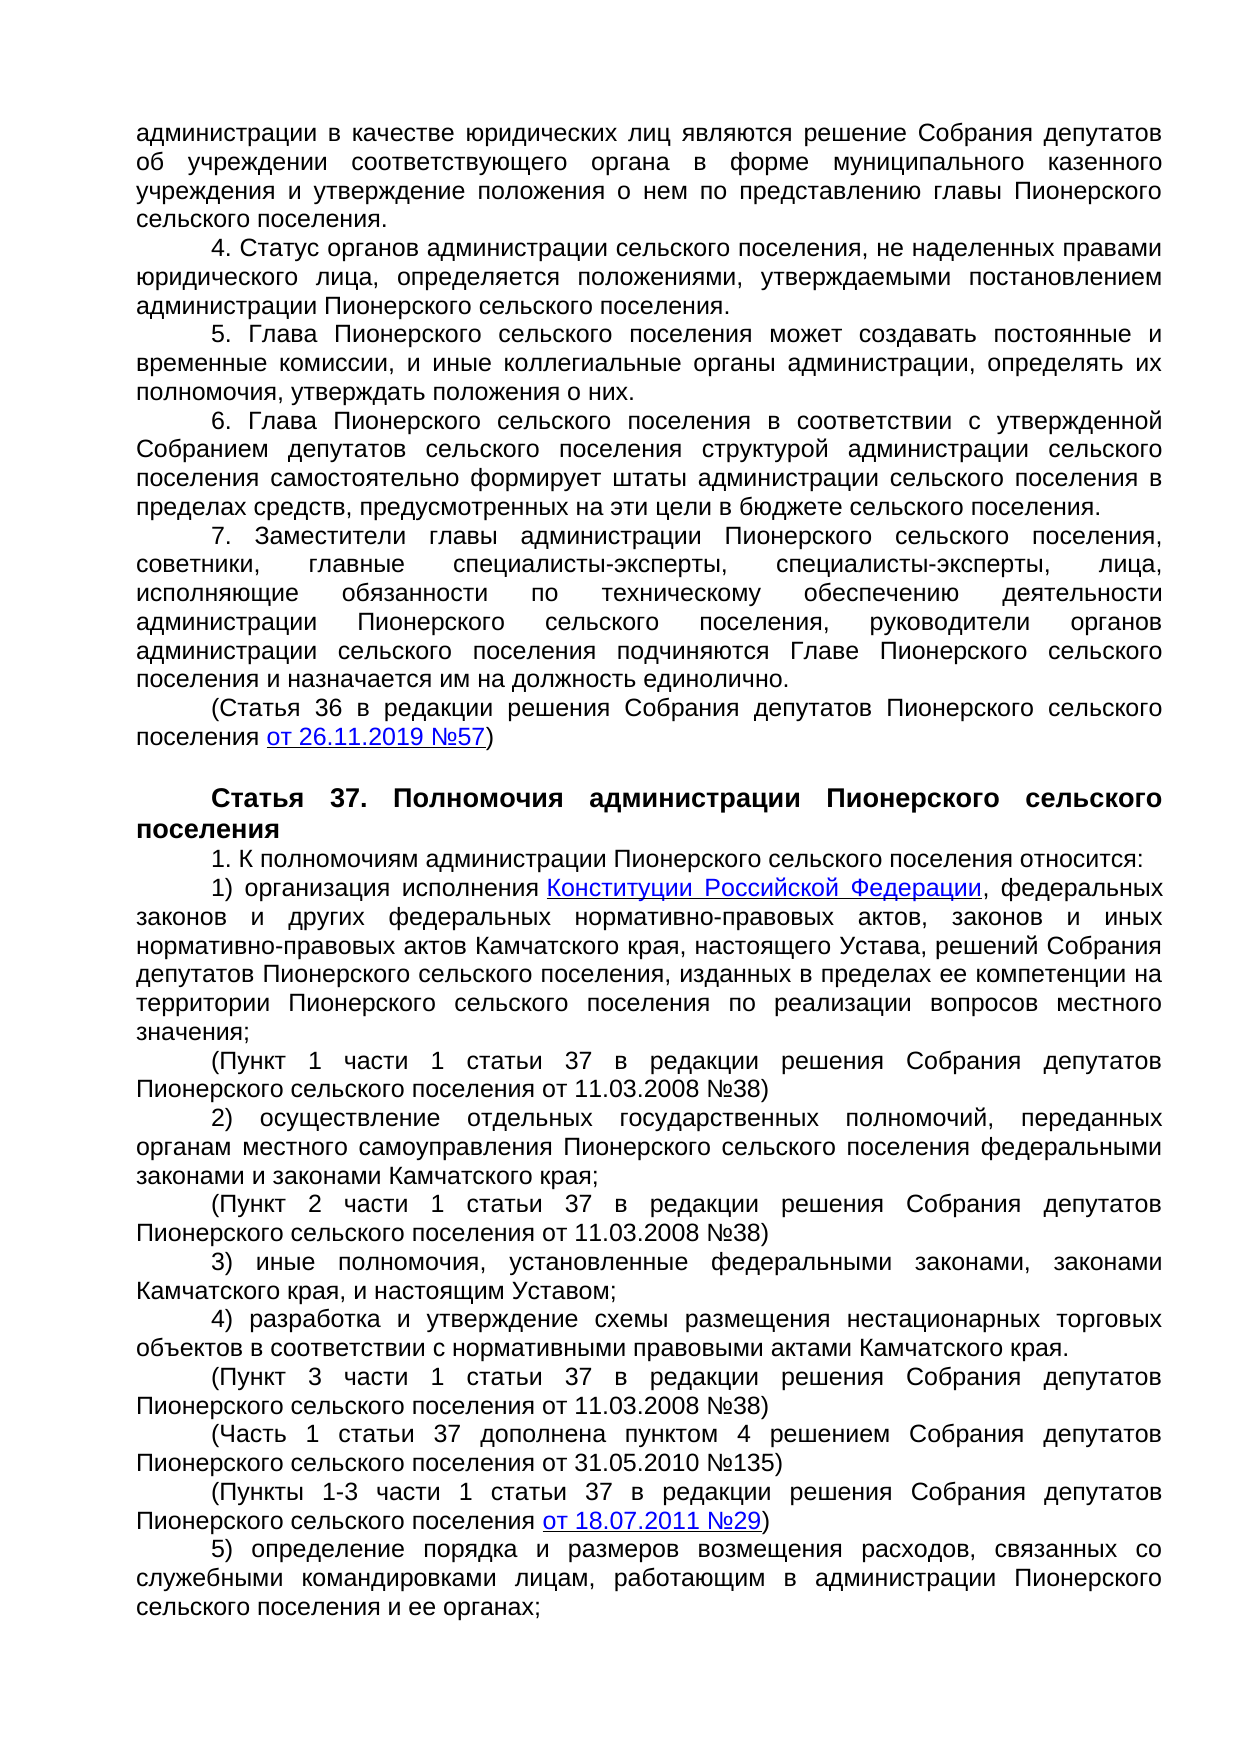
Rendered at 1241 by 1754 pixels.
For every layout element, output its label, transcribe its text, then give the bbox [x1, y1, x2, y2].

text (Пункт 3 части 1 статьи 37 в редакции решения Собрания депутатов Пионерского сельского поселения от 11.03.2008 №38) [136, 1362, 1163, 1419]
text администрации в качестве юридических лиц являются решение Собрания депутатов об учреждении соответствующего органа в форме муниципального казенного учреждения и утверждение положения о нем по представлению главы Пионерского сельского поселения. [136, 118, 1163, 233]
text 4. Статус органов администрации сельского поселения, не наделенных правами юридического лица, определяется положениями, утверждаемыми постановлением администрации Пионерского сельского поселения. [136, 233, 1163, 319]
text 5. Глава Пионерского сельского поселения может создавать постоянные и временные комиссии, и иные коллегиальные органы администрации, определять их полномочия, утверждать положения о них. [136, 319, 1163, 406]
text 6. Глава Пионерского сельского поселения в соответствии с утвержденной Собранием депутатов сельского поселения структурой администрации сельского поселения самостоятельно формирует штаты администрации сельского поселения в пределах средств, предусмотренных на эти цели в бюджете сельского поселения. [136, 406, 1163, 521]
text 2) осуществление отдельных государственных полномочий, переданных органам местного самоуправления Пионерского сельского поселения федеральными законами и законами Камчатского края; [136, 1103, 1163, 1189]
text 7. Заместители главы администрации Пионерского сельского поселения, советники, главные специалисты-эксперты, специалисты-эксперты, лица, исполняющие обязанности по техническому обеспечению деятельности администрации Пионерского сельского поселения, руководители органов администрации сельского поселения подчиняются Главе Пионерского сельского поселения и назначается им на должность единолично. [136, 521, 1163, 693]
text 4) разработка и утверждение схемы размещения нестационарных торговых объектов в соответствии с нормативными правовыми актами Камчатского края. [136, 1304, 1163, 1362]
text (Пункт 2 части 1 статьи 37 в редакции решения Собрания депутатов Пионерского сельского поселения от 11.03.2008 №38) [136, 1189, 1163, 1247]
text 3) иные полномочия, установленные федеральными законами, законами Камчатского края, и настоящим Уставом; [136, 1247, 1163, 1304]
text Статья 37. Полномочия администрации Пионерского сельского поселения [136, 782, 1163, 844]
text (Пункты 1-3 части 1 статьи 37 в редакции решения Собрания депутатов Пионерского сельского поселения от 18.07.2011 №29) [136, 1477, 1163, 1534]
text 1. К полномочиям администрации Пионерского сельского поселения относится: [136, 844, 1163, 873]
text (Статья 36 в редакции решения Собрания депутатов Пионерского сельского поселения от 26.11.2019 №57) [136, 693, 1163, 751]
text (Пункт 1 части 1 статьи 37 в редакции решения Собрания депутатов Пионерского сельского поселения от 11.03.2008 №38) [136, 1046, 1163, 1103]
text 5) определение порядка и размеров возмещения расходов, связанных со служебными командировками лицам, работающим в администрации Пионерского сельского поселения и ее органах; [136, 1534, 1163, 1621]
text 1) организация исполнения Конституции Российской Федерации, федеральных законов и других федеральных нормативно-правовых актов, законов и иных нормативно-правовых актов Камчатского края, настоящего Устава, решений Собрания депутатов Пионерского сельского поселения, изданных в пределах ее компетенции на территории Пионерского сельского поселения по реализации вопросов местного значения; [136, 873, 1163, 1046]
text (Часть 1 статьи 37 дополнена пунктом 4 решением Собрания депутатов Пионерского сельского поселения от 31.05.2010 №135) [136, 1419, 1163, 1477]
